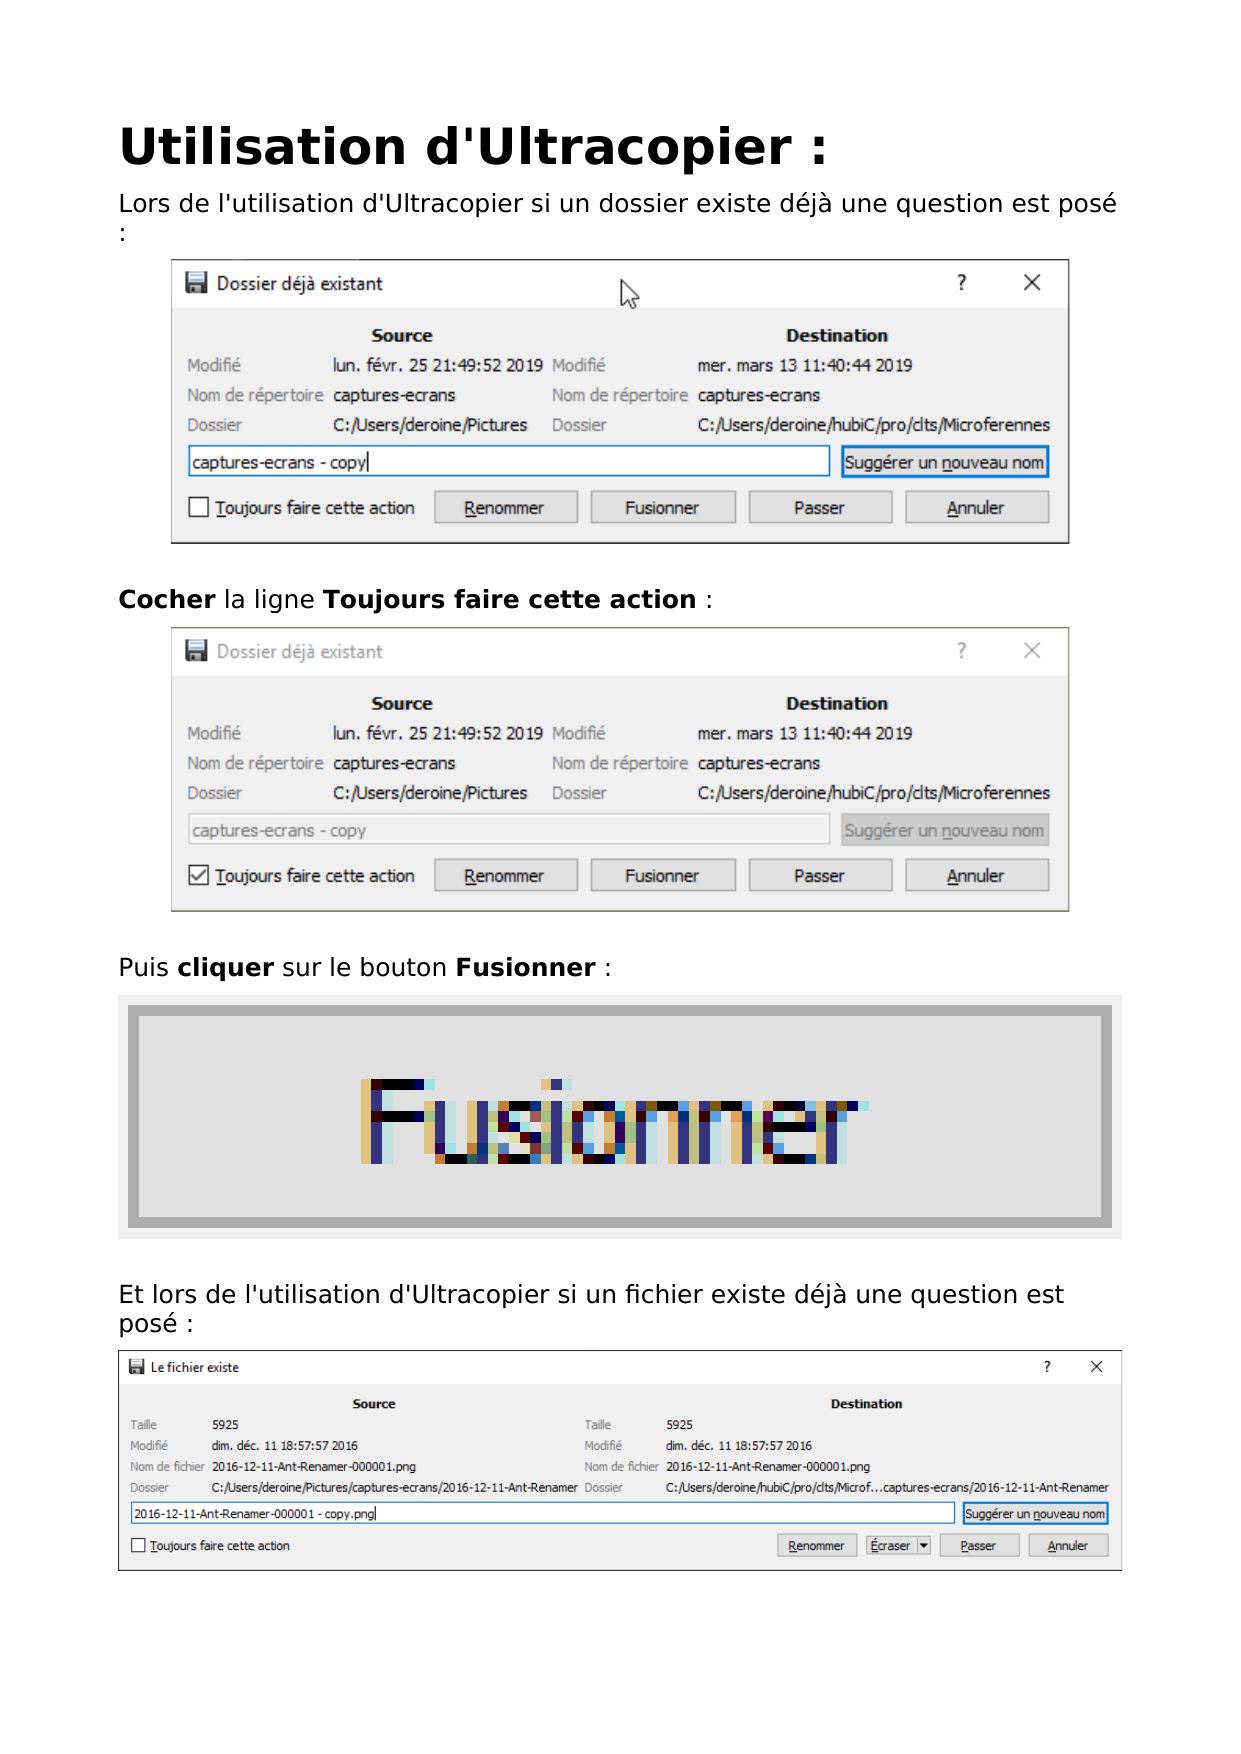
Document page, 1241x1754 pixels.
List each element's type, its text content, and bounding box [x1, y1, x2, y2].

text Et lors de l'utilisation d'Ultracopier si un fichier existe déjà une question est posé : [118, 1280, 1122, 1338]
text Lors de l'utilisation d'Ultracopier si un dossier existe déjà une question est posé : [118, 189, 1122, 247]
picture [118, 995, 1123, 1239]
text Cocher la ligne Toujours faire cette action : [118, 586, 1122, 615]
picture [171, 627, 1070, 912]
picture [171, 259, 1070, 544]
subtitle Utilisation d'Ultracopier : [118, 118, 1122, 176]
picture [118, 1350, 1123, 1571]
text Puis cliquer sur le bouton Fusionner : [118, 953, 1122, 983]
